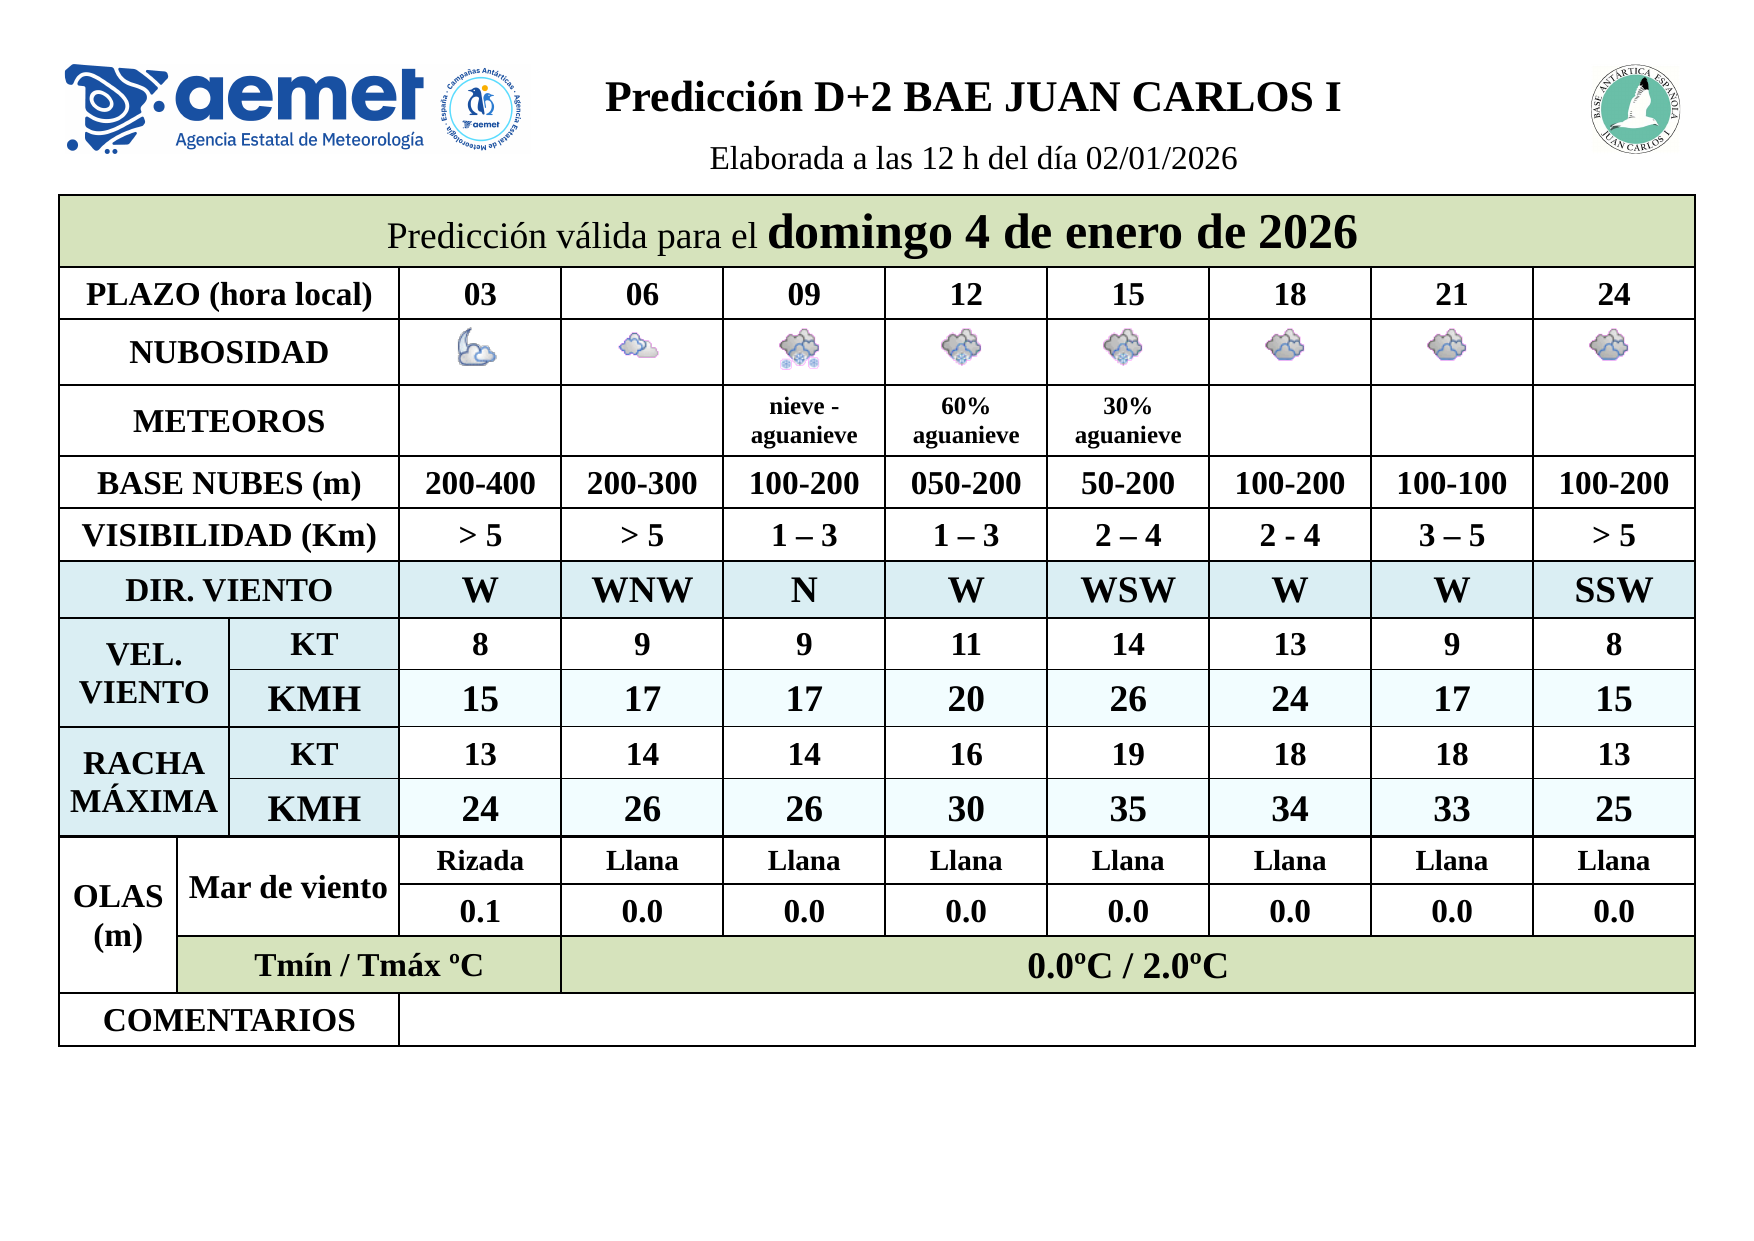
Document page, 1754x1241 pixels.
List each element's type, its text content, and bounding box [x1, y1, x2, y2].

table_cell 100-200 [1210, 457, 1370, 507]
table_cell 16 [886, 727, 1046, 778]
table_cell 33 [1372, 779, 1532, 835]
table_cell 2 – 4 [1048, 509, 1208, 559]
table_cell 0.0 [724, 885, 884, 935]
picture [615, 326, 660, 371]
table_cell W [886, 562, 1046, 617]
table_cell 06 [562, 268, 722, 318]
table_cell 200-400 [400, 457, 560, 507]
table_cell 8 [400, 619, 560, 669]
picture [64, 64, 532, 154]
table_cell KT [230, 619, 398, 669]
table_cell 3 – 5 [1372, 509, 1532, 559]
table_cell Llana [1372, 838, 1532, 883]
picture [1425, 326, 1470, 371]
table_cell > 5 [400, 509, 560, 559]
table_cell 12 [886, 268, 1046, 318]
table_cell W [1372, 562, 1532, 617]
table_cell DIR. VIENTO [60, 562, 398, 617]
table_cell Llana [562, 838, 722, 883]
table_cell 200-300 [562, 457, 722, 507]
table_cell 0.1 [400, 885, 560, 935]
table_cell VEL. VIENTO [60, 619, 228, 726]
table_cell 14 [724, 727, 884, 778]
table_cell 13 [400, 727, 560, 778]
table_cell W [1210, 562, 1370, 617]
table_cell 09 [724, 268, 884, 318]
table_header [1410, 59, 1694, 182]
table_cell 14 [562, 727, 722, 778]
table_cell 50-200 [1048, 457, 1208, 507]
table_cell 0.0 [886, 885, 1046, 935]
table_cell WSW [1048, 562, 1208, 617]
table_cell OLAS (m) [60, 838, 176, 992]
table_cell 30% aguanieve [1048, 386, 1208, 455]
table_cell 9 [1372, 619, 1532, 669]
picture [1263, 326, 1308, 371]
table_cell 0.0ºC / 2.0ºC [562, 937, 1694, 992]
picture [1587, 326, 1632, 371]
table_cell 15 [400, 670, 560, 726]
table_cell 050-200 [886, 457, 1046, 507]
table_cell Elaborada a las 12 h del día 02/01/2026 [537, 133, 1410, 182]
table_cell 24 [1210, 670, 1370, 726]
table_cell 14 [1048, 619, 1208, 669]
table_cell 8 [1534, 619, 1694, 669]
table_cell 17 [1372, 670, 1532, 726]
table_cell 0.0 [1048, 885, 1208, 935]
table_cell 21 [1372, 268, 1532, 318]
table_cell 34 [1210, 779, 1370, 835]
table_cell Mar de viento [178, 838, 398, 935]
table_cell [400, 994, 1694, 1044]
table_cell KMH [230, 779, 398, 835]
table_cell 2 - 4 [1210, 509, 1370, 559]
table_cell > 5 [562, 509, 722, 559]
table_cell METEOROS [60, 386, 398, 455]
table_cell nieve - aguanieve [724, 386, 884, 455]
table_cell [562, 386, 722, 455]
table_cell 9 [724, 619, 884, 669]
table_cell 26 [724, 779, 884, 835]
table_cell 0.0 [1534, 885, 1694, 935]
table_cell [724, 320, 884, 383]
table_cell [1534, 320, 1694, 383]
table_cell 30 [886, 779, 1046, 835]
table_cell VISIBILIDAD (Km) [60, 509, 398, 559]
table_cell 26 [1048, 670, 1208, 726]
table_cell 11 [886, 619, 1046, 669]
table_cell 18 [1372, 727, 1532, 778]
table_cell 20 [886, 670, 1046, 726]
table_cell 35 [1048, 779, 1208, 835]
table_cell Tmín / Tmáx ºC [178, 937, 560, 992]
table_cell SSW [1534, 562, 1694, 617]
table_cell [1372, 386, 1532, 455]
table_cell 60% aguanieve [886, 386, 1046, 455]
table_cell 13 [1534, 727, 1694, 778]
table_cell 100-200 [1534, 457, 1694, 507]
table_cell 17 [562, 670, 722, 726]
table_cell PLAZO (hora local) [60, 268, 398, 318]
table_cell [1048, 320, 1208, 383]
table_cell RACHA MÁXIMA [60, 728, 228, 835]
table_cell 100-200 [724, 457, 884, 507]
table_cell BASE NUBES (m) [60, 457, 398, 507]
table_cell [1210, 320, 1370, 383]
table_cell NUBOSIDAD [60, 320, 398, 383]
table_cell Rizada [400, 838, 560, 883]
table_cell 9 [562, 619, 722, 669]
table_cell [400, 386, 560, 455]
table_cell W [400, 562, 560, 617]
table_header Predicción válida para el domingo 4 de enero de 2026 [60, 196, 1694, 266]
table_cell KT [230, 728, 398, 778]
table_cell [1534, 386, 1694, 455]
table_cell N [724, 562, 884, 617]
table_cell Llana [886, 838, 1046, 883]
table_header Predicción D+2 BAE JUAN CARLOS I [537, 59, 1410, 133]
table_cell 1 – 3 [886, 509, 1046, 559]
table_cell 18 [1210, 268, 1370, 318]
table_cell > 5 [1534, 509, 1694, 559]
table_cell [1210, 386, 1370, 455]
table_cell 0.0 [1210, 885, 1370, 935]
table_cell 24 [1534, 268, 1694, 318]
table_cell 18 [1210, 727, 1370, 778]
table_cell 24 [400, 779, 560, 835]
table_cell 17 [724, 670, 884, 726]
table_header [59, 59, 537, 182]
table_cell KMH [230, 670, 398, 726]
table_cell [1372, 320, 1532, 383]
table_cell 13 [1210, 619, 1370, 669]
table_cell Llana [1048, 838, 1208, 883]
table_cell 0.0 [562, 885, 722, 935]
table_cell WNW [562, 562, 722, 617]
table_cell 03 [400, 268, 560, 318]
table_cell 26 [562, 779, 722, 835]
table_cell 1 – 3 [724, 509, 884, 559]
table_cell 25 [1534, 779, 1694, 835]
table_cell [562, 320, 722, 383]
picture [777, 326, 823, 371]
table_cell 100-100 [1372, 457, 1532, 507]
picture [939, 326, 984, 371]
table_cell 0.0 [1372, 885, 1532, 935]
picture [1101, 326, 1146, 371]
table_cell 15 [1534, 670, 1694, 726]
table_cell 15 [1048, 268, 1208, 318]
table_cell [400, 320, 560, 383]
table_cell COMENTARIOS [60, 994, 398, 1044]
table_cell Llana [1210, 838, 1370, 883]
table_cell Llana [724, 838, 884, 883]
table_cell Llana [1534, 838, 1694, 883]
table_cell [886, 320, 1046, 383]
picture [1590, 64, 1681, 154]
picture [453, 326, 499, 371]
table_cell 19 [1048, 727, 1208, 778]
